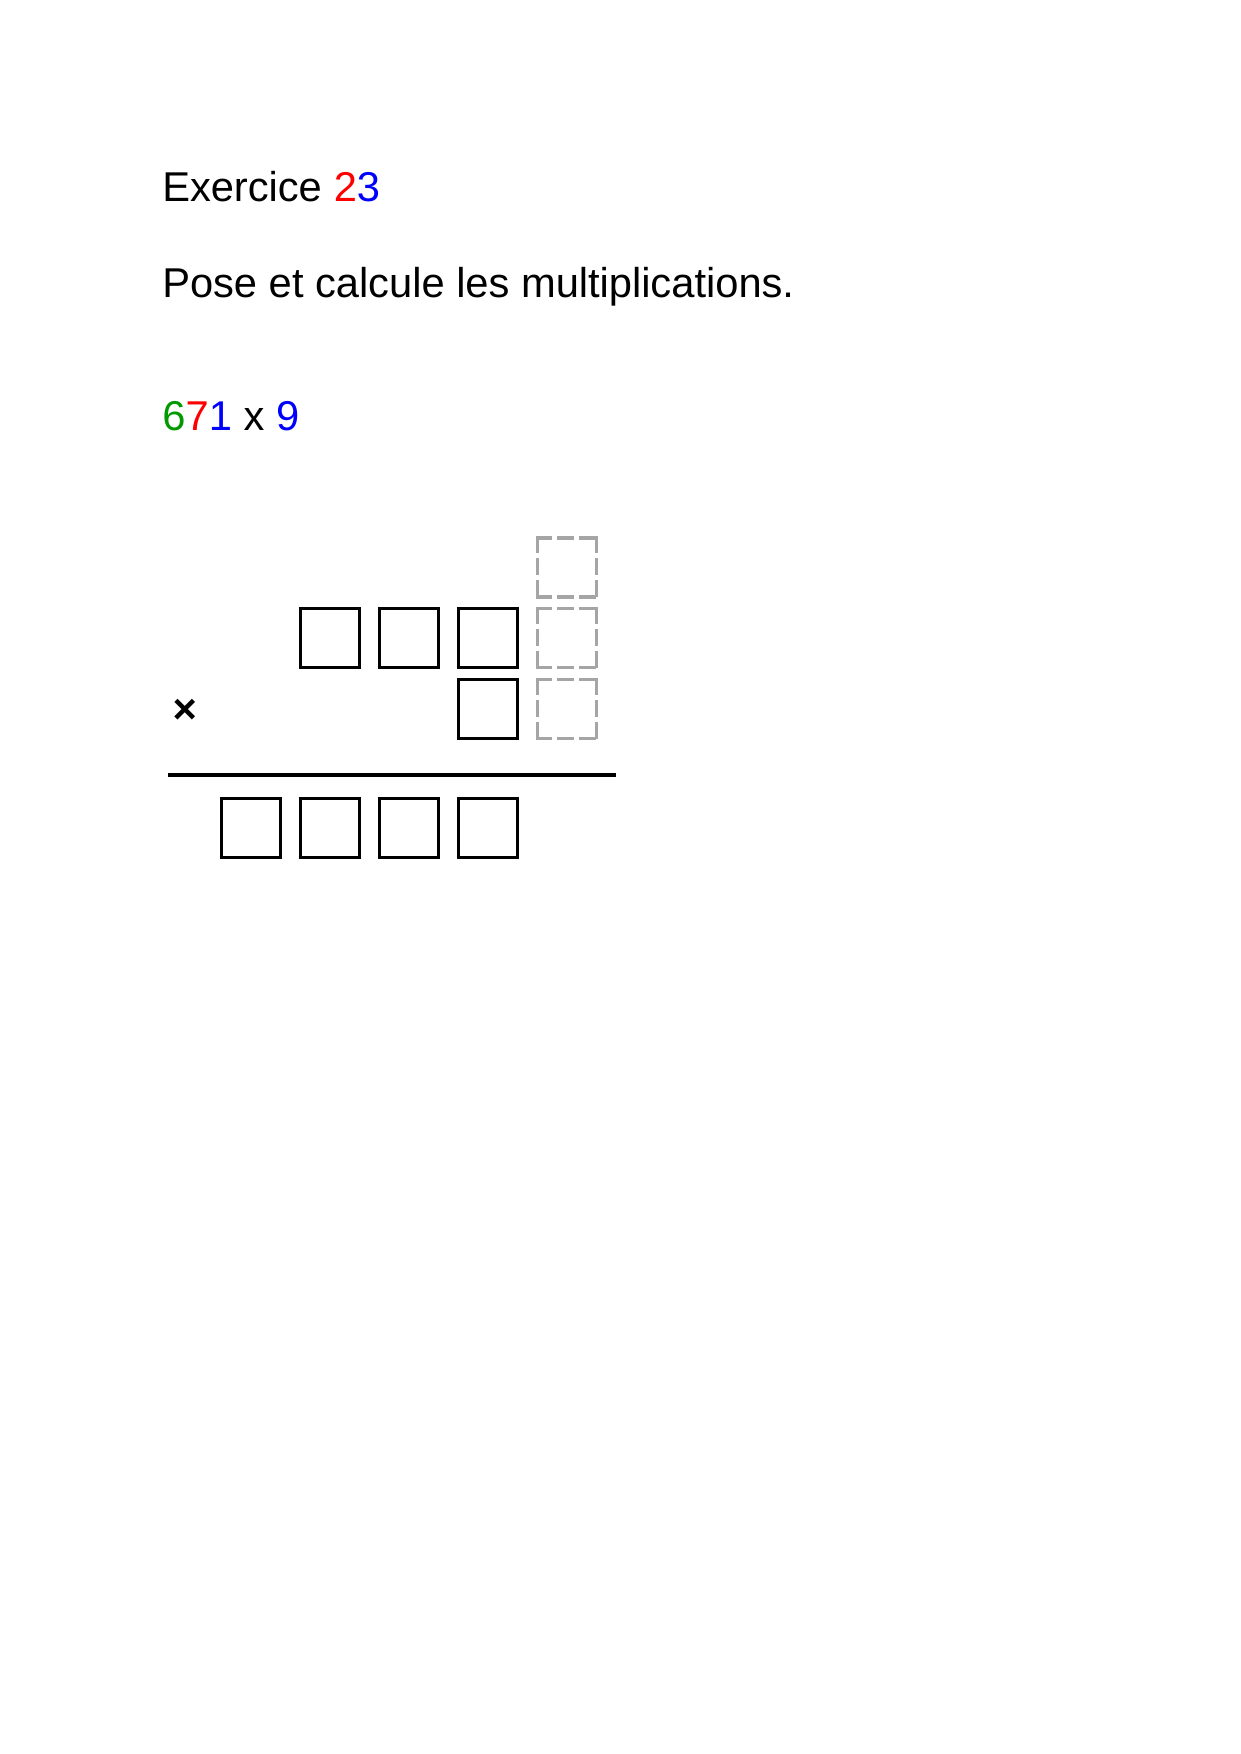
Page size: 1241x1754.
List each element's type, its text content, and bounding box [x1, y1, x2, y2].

table_cell [361, 607, 378, 666]
table_cell [517, 737, 537, 755]
table_cell × [168, 678, 201, 737]
table_cell [596, 797, 616, 856]
table_cell [537, 666, 596, 678]
table_cell [223, 800, 279, 856]
table_cell [302, 800, 358, 856]
table_cell [379, 536, 438, 595]
table_cell [201, 595, 221, 607]
table_cell [438, 755, 458, 772]
table_cell [458, 785, 517, 797]
table_cell [517, 536, 537, 595]
table_cell [300, 595, 359, 607]
table_cell [201, 785, 221, 797]
table_cell [168, 777, 201, 785]
table_cell [221, 785, 280, 797]
table_header [201, 525, 221, 536]
table_header [168, 525, 201, 536]
table_cell [221, 666, 280, 678]
table_cell [282, 797, 299, 856]
table_cell [379, 785, 438, 797]
table_cell [300, 536, 359, 595]
table_cell [221, 678, 280, 737]
table_cell [519, 797, 537, 856]
table_cell [221, 777, 280, 785]
table_cell [517, 785, 537, 797]
table_cell [168, 797, 201, 856]
table_cell [596, 595, 616, 607]
table_cell [440, 607, 457, 666]
table_cell [168, 666, 201, 678]
table_cell [359, 678, 379, 737]
table_cell [280, 856, 300, 873]
table_cell [517, 666, 537, 678]
table_cell [359, 737, 379, 755]
table_cell [537, 536, 596, 595]
table_cell [359, 666, 379, 678]
table_cell [280, 666, 300, 678]
table_cell [438, 785, 458, 797]
table_cell [537, 797, 596, 856]
table_cell [359, 536, 379, 595]
table_cell [381, 610, 437, 666]
table_cell [596, 607, 616, 666]
table_cell [162, 785, 168, 797]
table_cell [458, 755, 517, 772]
table_cell [201, 737, 221, 755]
table_cell [201, 666, 221, 678]
table_cell [162, 773, 168, 785]
table_cell [537, 737, 596, 755]
table_header [359, 525, 379, 536]
table_cell [458, 536, 517, 595]
table_cell [221, 755, 280, 772]
table_header [162, 525, 168, 536]
table_cell [168, 785, 201, 797]
table_cell [379, 678, 438, 737]
table_cell [379, 777, 438, 785]
table_cell [168, 536, 201, 595]
table_cell [381, 800, 437, 856]
table_cell [460, 800, 516, 856]
table_cell [379, 859, 438, 873]
table_cell [300, 785, 359, 797]
table_cell [596, 737, 616, 755]
table_cell [280, 737, 300, 755]
table_cell [162, 607, 168, 666]
text 671 x 9 [162, 391, 1088, 439]
table_header [300, 525, 359, 536]
table_cell [201, 797, 220, 856]
table_cell [221, 859, 280, 873]
table_cell [280, 536, 300, 595]
table_cell [302, 610, 358, 666]
table_cell [438, 777, 458, 785]
table_cell [300, 669, 359, 678]
table_cell [537, 785, 596, 797]
table_cell [596, 755, 616, 772]
table_cell [517, 755, 537, 772]
table_header [517, 525, 537, 536]
table_cell [162, 797, 168, 856]
table_cell [168, 755, 201, 772]
table_cell [359, 785, 379, 797]
table_header [1122, 525, 1201, 873]
table_cell [440, 797, 457, 856]
table_cell [537, 755, 596, 772]
table_header [280, 525, 300, 536]
table_cell [359, 856, 379, 873]
table_cell [162, 536, 168, 595]
table_cell [201, 678, 221, 737]
text Exercice 23 [162, 162, 1088, 210]
table_cell [458, 669, 517, 678]
table_cell [537, 678, 596, 737]
table_cell [162, 666, 168, 678]
table_header [221, 525, 280, 536]
table_cell [517, 777, 537, 785]
table_cell [221, 737, 280, 755]
table_cell [221, 536, 280, 595]
table_cell [280, 755, 300, 772]
table_cell [359, 595, 379, 607]
table_cell [162, 856, 168, 873]
table_cell [201, 536, 221, 595]
table_cell [280, 785, 300, 797]
table_cell [438, 856, 458, 873]
table_cell [359, 777, 379, 785]
table_cell [379, 737, 438, 755]
table_cell [168, 737, 201, 755]
table_cell [537, 607, 596, 666]
table_cell [201, 607, 221, 666]
table_cell [517, 856, 537, 873]
table_cell [280, 607, 299, 666]
table_cell [201, 755, 221, 772]
table_cell [517, 595, 537, 607]
table_cell [438, 536, 458, 595]
table_cell [596, 536, 616, 595]
table_header [438, 525, 458, 536]
table_cell [458, 595, 517, 607]
table_cell [519, 607, 537, 666]
table_cell [162, 595, 168, 607]
table_cell [280, 595, 300, 607]
text Pose et calcule les multiplications. [162, 258, 1088, 306]
table_cell [300, 737, 359, 755]
table_cell [596, 666, 616, 678]
table_cell [280, 678, 300, 737]
table_cell [596, 856, 616, 873]
table_cell [438, 595, 458, 607]
table_cell [168, 595, 201, 607]
table_cell [458, 777, 517, 785]
table_cell [537, 595, 596, 607]
table_cell [537, 777, 596, 785]
table_cell [162, 737, 168, 755]
table_cell [460, 681, 516, 737]
table_cell [438, 678, 457, 737]
table_cell [300, 859, 359, 873]
table_cell [300, 678, 359, 737]
table_cell [300, 755, 359, 772]
table_cell [168, 856, 201, 873]
table_cell [537, 856, 596, 873]
table_cell [280, 777, 300, 785]
table_cell [379, 669, 438, 678]
table_header [537, 525, 596, 536]
table_header [458, 525, 517, 536]
table_cell [596, 678, 616, 737]
table_cell [596, 777, 616, 785]
table_cell [438, 666, 458, 678]
table_cell [201, 777, 221, 785]
table_cell [221, 595, 280, 607]
table_cell [300, 777, 359, 785]
table_cell [162, 755, 168, 772]
table_cell [596, 785, 616, 797]
table_header [616, 525, 1109, 873]
table_cell [201, 856, 221, 873]
table_cell [361, 797, 378, 856]
table_cell [458, 740, 517, 755]
table_cell [519, 678, 537, 737]
table_header [596, 525, 616, 536]
table_cell [458, 859, 517, 873]
table_cell [438, 737, 458, 755]
table_cell [379, 755, 438, 772]
table_cell [460, 610, 516, 666]
table_cell [168, 607, 201, 666]
table_cell [162, 678, 168, 737]
table_header [379, 525, 438, 536]
table_cell [221, 607, 280, 666]
table_cell [379, 595, 438, 607]
table_cell [359, 755, 379, 772]
